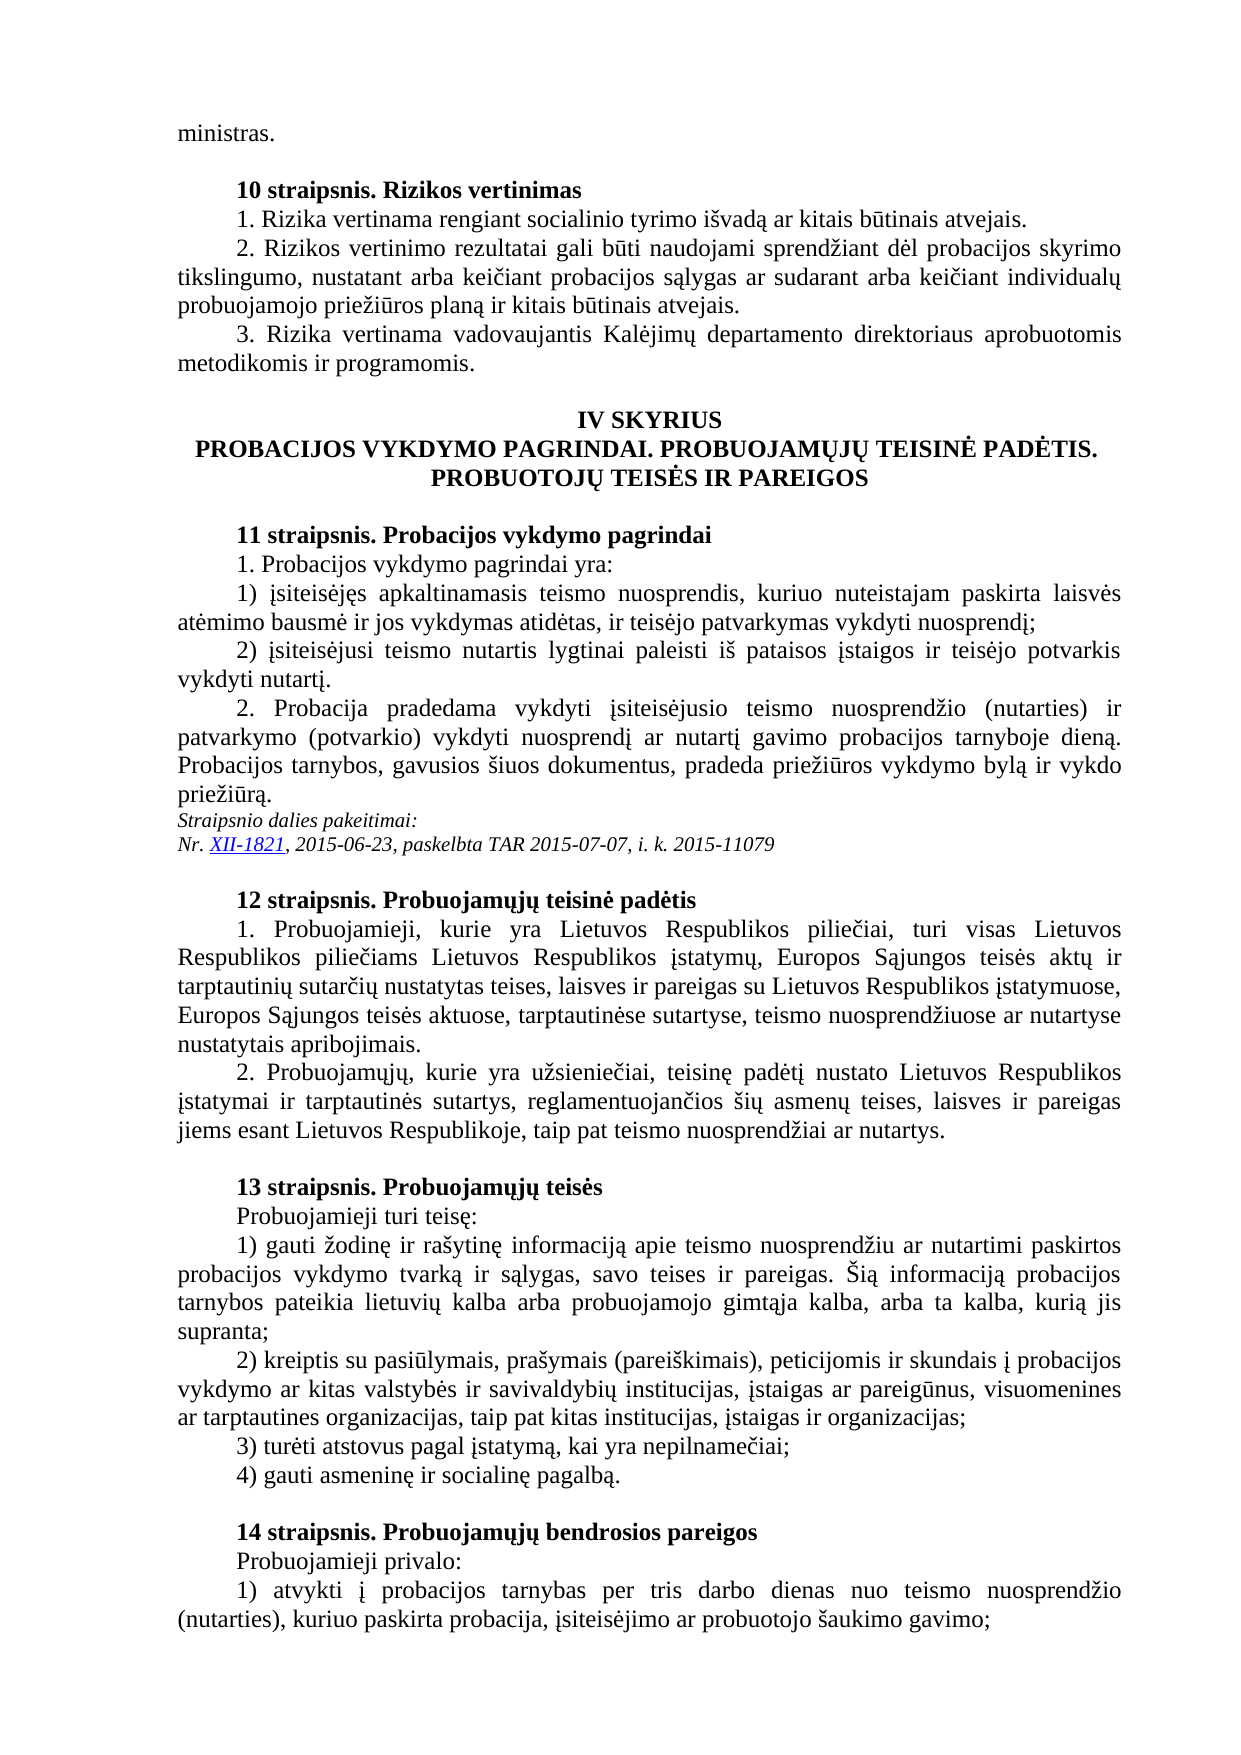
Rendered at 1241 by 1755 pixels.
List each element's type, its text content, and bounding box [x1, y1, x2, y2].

text Probuojamieji turi teisę: [177, 1201, 1122, 1230]
text 12 straipsnis. Probuojamųjų teisinė padėtis [177, 885, 1122, 914]
text Straipsnio dalies pakeitimai: [177, 808, 1122, 832]
text 3. Rizika vertinama vadovaujantis Kalėjimų departamento direktoriaus aprobuotomis metodikomis ir programomis. [177, 319, 1122, 377]
text 3) turėti atstovus pagal įstatymą, kai yra nepilnamečiai; [177, 1431, 1122, 1460]
text PROBACIJOS VYKDYMO PAGRINDAI. PROBUOJAMŲJŲ TEISINĖ PADĖTIS. PROBUOTOJŲ TEISĖS IR PAREIGOS [177, 434, 1122, 492]
text 1. Probacijos vykdymo pagrindai yra: [177, 549, 1122, 578]
text 10 straipsnis. Rizikos vertinimas [177, 176, 1122, 204]
text 2) įsiteisėjusi teismo nutartis lygtinai paleisti iš pataisos įstaigos ir teisėjo potvarkis vykdyti nutartį. [177, 636, 1122, 693]
text 1. Probuojamieji, kurie yra Lietuvos Respublikos piliečiai, turi visas Lietuvos Respublikos piliečiams Lietuvos Respublikos įstatymų, Europos Sąjungos teisės aktų ir tarptautinių sutarčių nustatytas teises, laisves ir pareigas su Lietuvos Respublikos įstatymuose, Europos Sąjungos teisės aktuose, tarptautinėse sutartyse, teismo nuosprendžiuose ar nutartyse nustatytais apribojimais. [177, 914, 1122, 1057]
text 1) atvykti į probacijos tarnybas per tris darbo dienas nuo teismo nuosprendžio (nutarties), kuriuo paskirta probacija, įsiteisėjimo ar probuotojo šaukimo gavimo; [177, 1575, 1122, 1632]
text 2. Probuojamųjų, kurie yra užsieniečiai, teisinę padėtį nustato Lietuvos Respublikos įstatymai ir tarptautinės sutartys, reglamentuojančios šių asmenų teises, laisves ir pareigas jiems esant Lietuvos Respublikoje, taip pat teismo nuosprendžiai ar nutartys. [177, 1057, 1122, 1144]
text 11 straipsnis. Probacijos vykdymo pagrindai [177, 521, 1122, 549]
text 1. Rizika vertinama rengiant socialinio tyrimo išvadą ar kitais būtinais atvejais. [177, 204, 1122, 233]
text Nr. XII-1821, 2015-06-23, paskelbta TAR 2015-07-07, i. k. 2015-11079 [177, 832, 1122, 856]
text 13 straipsnis. Probuojamųjų teisės [177, 1172, 1122, 1201]
text 14 straipsnis. Probuojamųjų bendrosios pareigos [177, 1517, 1122, 1546]
text 2. Rizikos vertinimo rezultatai gali būti naudojami sprendžiant dėl probacijos skyrimo tikslingumo, nustatant arba keičiant probacijos sąlygas ar sudarant arba keičiant individualų probuojamojo priežiūros planą ir kitais būtinais atvejais. [177, 233, 1122, 319]
text 2. Probacija pradedama vykdyti įsiteisėjusio teismo nuosprendžio (nutarties) ir patvarkymo (potvarkio) vykdyti nuosprendį ar nutartį gavimo probacijos tarnyboje dieną. Probacijos tarnybos, gavusios šiuos dokumentus, pradeda priežiūros vykdymo bylą ir vykdo priežiūrą. [177, 693, 1122, 808]
text IV SKYRIUS [177, 406, 1122, 434]
text 4) gauti asmeninę ir socialinę pagalbą. [177, 1460, 1122, 1489]
text 1) gauti žodinę ir rašytinę informaciją apie teismo nuosprendžiu ar nutartimi paskirtos probacijos vykdymo tvarką ir sąlygas, savo teises ir pareigas. Šią informaciją probacijos tarnybos pateikia lietuvių kalba arba probuojamojo gimtąja kalba, arba ta kalba, kurią jis supranta; [177, 1230, 1122, 1345]
text 1) įsiteisėjęs apkaltinamasis teismo nuosprendis, kuriuo nuteistajam paskirta laisvės atėmimo bausmė ir jos vykdymas atidėtas, ir teisėjo patvarkymas vykdyti nuosprendį; [177, 578, 1122, 636]
text Probuojamieji privalo: [177, 1546, 1122, 1575]
text 2) kreiptis su pasiūlymais, prašymais (pareiškimais), peticijomis ir skundais į probacijos vykdymo ar kitas valstybės ir savivaldybių institucijas, įstaigas ar pareigūnus, visuomenines ar tarptautines organizacijas, taip pat kitas institucijas, įstaigas ir organizacijas; [177, 1345, 1122, 1431]
text ministras. [177, 118, 1122, 147]
